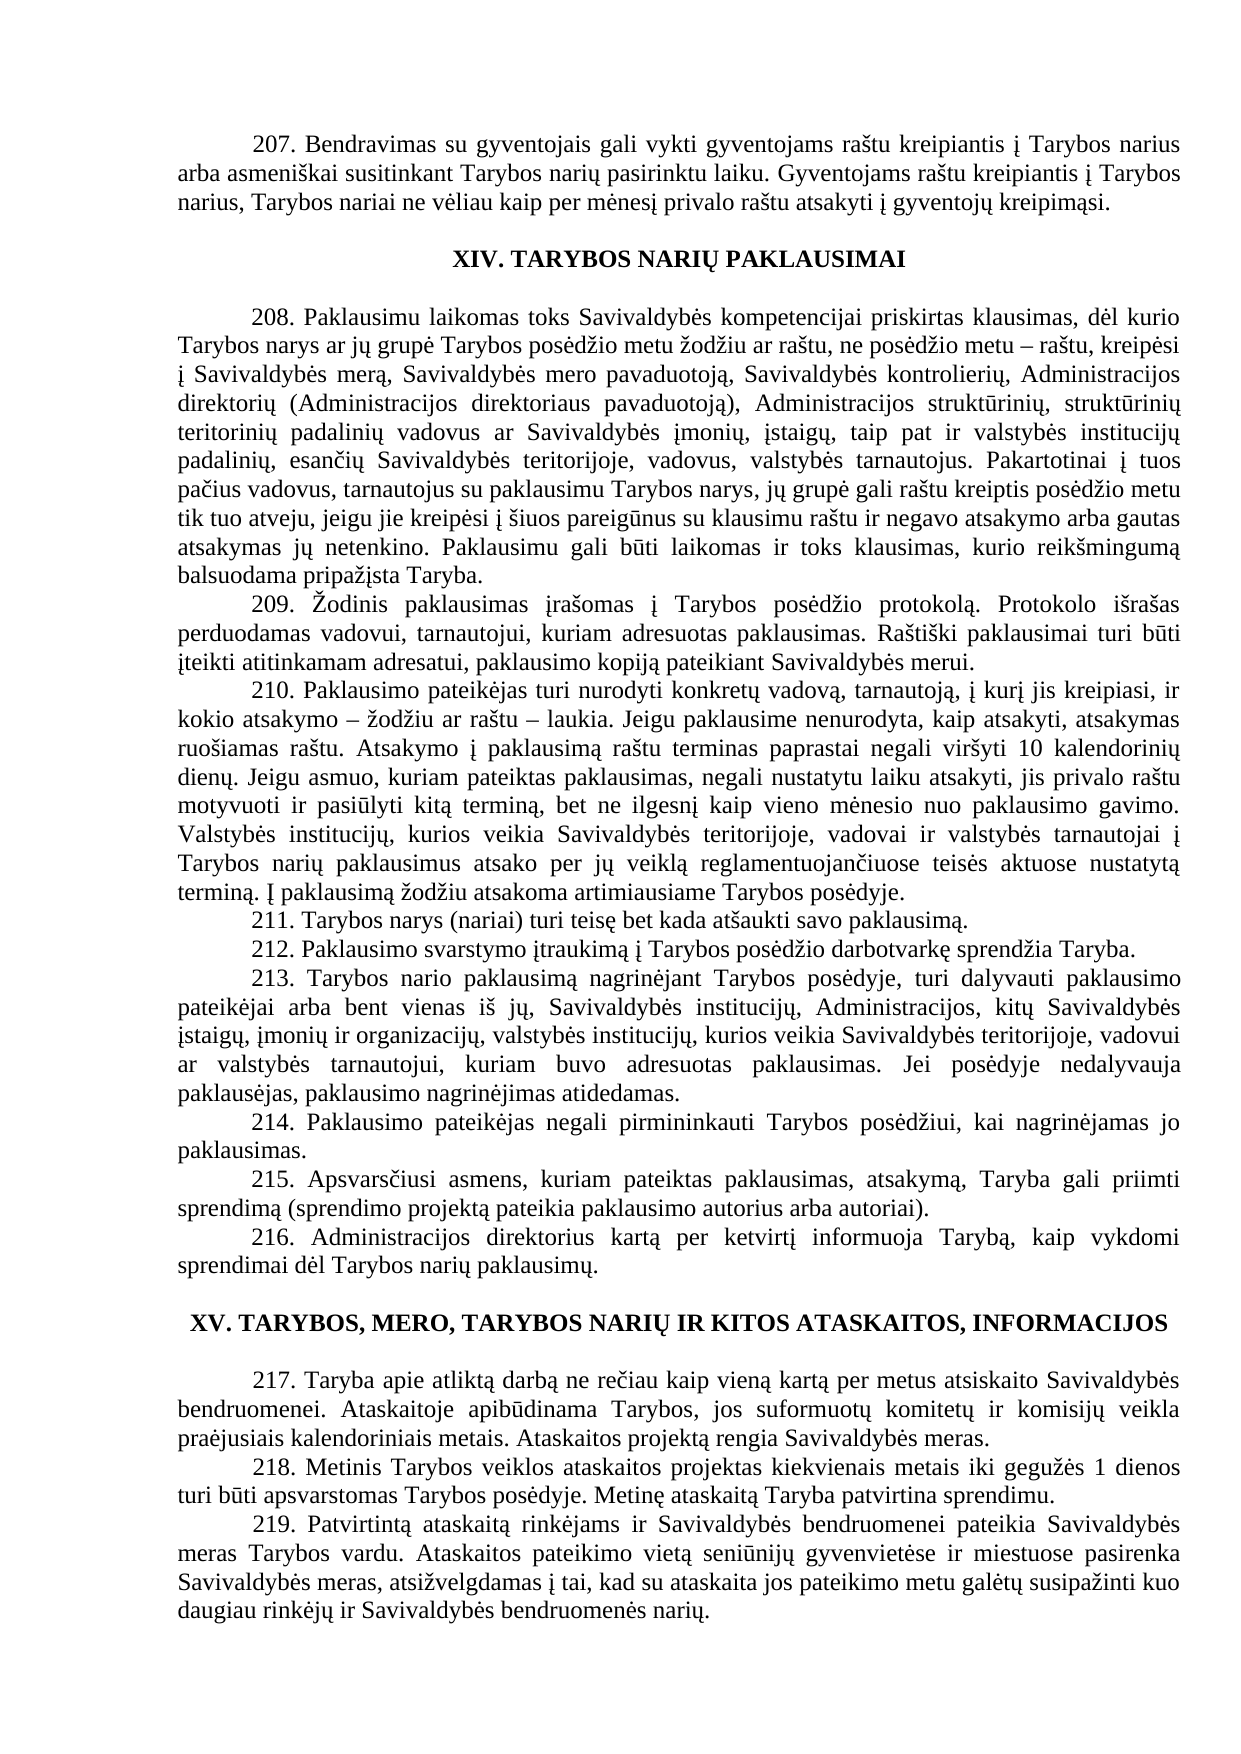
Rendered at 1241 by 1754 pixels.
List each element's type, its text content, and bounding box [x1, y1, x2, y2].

text 212. Paklausimo svarstymo įtraukimą į Tarybos posėdžio darbotvarkę sprendžia Taryba. [177, 934, 1181, 963]
text 210. Paklausimo pateikėjas turi nurodyti konkretų vadovą, tarnautoją, į kurį jis kreipiasi, ir kokio atsakymo – žodžiu ar raštu – laukia. Jeigu paklausime nenurodyta, kaip atsakyti, atsakymas ruošiamas raštu. Atsakymo į paklausimą raštu terminas paprastai negali viršyti 10 kalendorinių dienų. Jeigu asmuo, kuriam pateiktas paklausimas, negali nustatytu laiku atsakyti, jis privalo raštu motyvuoti ir pasiūlyti kitą terminą, bet ne ilgesnį kaip vieno mėnesio nuo paklausimo gavimo. Valstybės institucijų, kurios veikia Savivaldybės teritorijoje, vadovai ir valstybės tarnautojai į Tarybos narių paklausimus atsako per jų veiklą reglamentuojančiuose teisės aktuose nustatytą terminą. Į paklausimą žodžiu atsakoma artimiausiame Tarybos posėdyje. [177, 675, 1181, 905]
text 213. Tarybos nario paklausimą nagrinėjant Tarybos posėdyje, turi dalyvauti paklausimo pateikėjai arba bent vienas iš jų, Savivaldybės institucijų, Administracijos, kitų Savivaldybės įstaigų, įmonių ir organizacijų, valstybės institucijų, kurios veikia Savivaldybės teritorijoje, vadovui ar valstybės tarnautojui, kuriam buvo adresuotas paklausimas. Jei posėdyje nedalyvauja paklausėjas, paklausimo nagrinėjimas atidedamas. [177, 963, 1181, 1107]
text 215. Apsvarsčiusi asmens, kuriam pateiktas paklausimas, atsakymą, Taryba gali priimti sprendimą (sprendimo projektą pateikia paklausimo autorius arba autoriai). [177, 1164, 1181, 1222]
text 207. Bendravimas su gyventojais gali vykti gyventojams raštu kreipiantis į Tarybos narius arba asmeniškai susitinkant Tarybos narių pasirinktu laiku. Gyventojams raštu kreipiantis į Tarybos narius, Tarybos nariai ne vėliau kaip per mėnesį privalo raštu atsakyti į gyventojų kreipimąsi. [177, 129, 1181, 215]
text 216. Administracijos direktorius kartą per ketvirtį informuoja Tarybą, kaip vykdomi sprendimai dėl Tarybos narių paklausimų. [177, 1222, 1181, 1279]
text 219. Patvirtintą ataskaitą rinkėjams ir Savivaldybės bendruomenei pateikia Savivaldybės meras Tarybos vardu. Ataskaitos pateikimo vietą seniūnijų gyvenvietėse ir miestuose pasirenka Savivaldybės meras, atsižvelgdamas į tai, kad su ataskaita jos pateikimo metu galėtų susipažinti kuo daugiau rinkėjų ir Savivaldybės bendruomenės narių. [177, 1509, 1181, 1624]
text 218. Metinis Tarybos veiklos ataskaitos projektas kiekvienais metais iki gegužės 1 dienos turi būti apsvarstomas Tarybos posėdyje. Metinę ataskaitą Taryba patvirtina sprendimu. [177, 1452, 1181, 1509]
text 209. Žodinis paklausimas įrašomas į Tarybos posėdžio protokolą. Protokolo išrašas perduodamas vadovui, tarnautojui, kuriam adresuotas paklausimas. Raštiški paklausimai turi būti įteikti atitinkamam adresatui, paklausimo kopiją pateikiant Savivaldybės merui. [177, 589, 1181, 675]
text 211. Tarybos narys (nariai) turi teisę bet kada atšaukti savo paklausimą. [177, 905, 1181, 934]
text 214. Paklausimo pateikėjas negali pirmininkauti Tarybos posėdžiui, kai nagrinėjamas jo paklausimas. [177, 1107, 1181, 1164]
text 217. Taryba apie atliktą darbą ne rečiau kaip vieną kartą per metus atsiskaito Savivaldybės bendruomenei. Ataskaitoje apibūdinama Tarybos, jos suformuotų komitetų ir komisijų veikla praėjusiais kalendoriniais metais. Ataskaitos projektą rengia Savivaldybės meras. [177, 1365, 1181, 1452]
text XV. TARYBOS, MERO, TARYBOS NARIŲ IR KITOS ATASKAITOS, INFORMACIJOS [177, 1308, 1181, 1337]
text XIV. TARYBOS NARIŲ PAKLAUSIMAI [177, 244, 1181, 273]
text 208. Paklausimu laikomas toks Savivaldybės kompetencijai priskirtas klausimas, dėl kurio Tarybos narys ar jų grupė Tarybos posėdžio metu žodžiu ar raštu, ne posėdžio metu – raštu, kreipėsi į Savivaldybės merą, Savivaldybės mero pavaduotoją, Savivaldybės kontrolierių, Administracijos direktorių (Administracijos direktoriaus pavaduotoją), Administracijos struktūrinių, struktūrinių teritorinių padalinių vadovus ar Savivaldybės įmonių, įstaigų, taip pat ir valstybės institucijų padalinių, esančių Savivaldybės teritorijoje, vadovus, valstybės tarnautojus. Pakartotinai į tuos pačius vadovus, tarnautojus su paklausimu Tarybos narys, jų grupė gali raštu kreiptis posėdžio metu tik tuo atveju, jeigu jie kreipėsi į šiuos pareigūnus su klausimu raštu ir negavo atsakymo arba gautas atsakymas jų netenkino. Paklausimu gali būti laikomas ir toks klausimas, kurio reikšmingumą balsuodama pripažįsta Taryba. [177, 302, 1181, 589]
